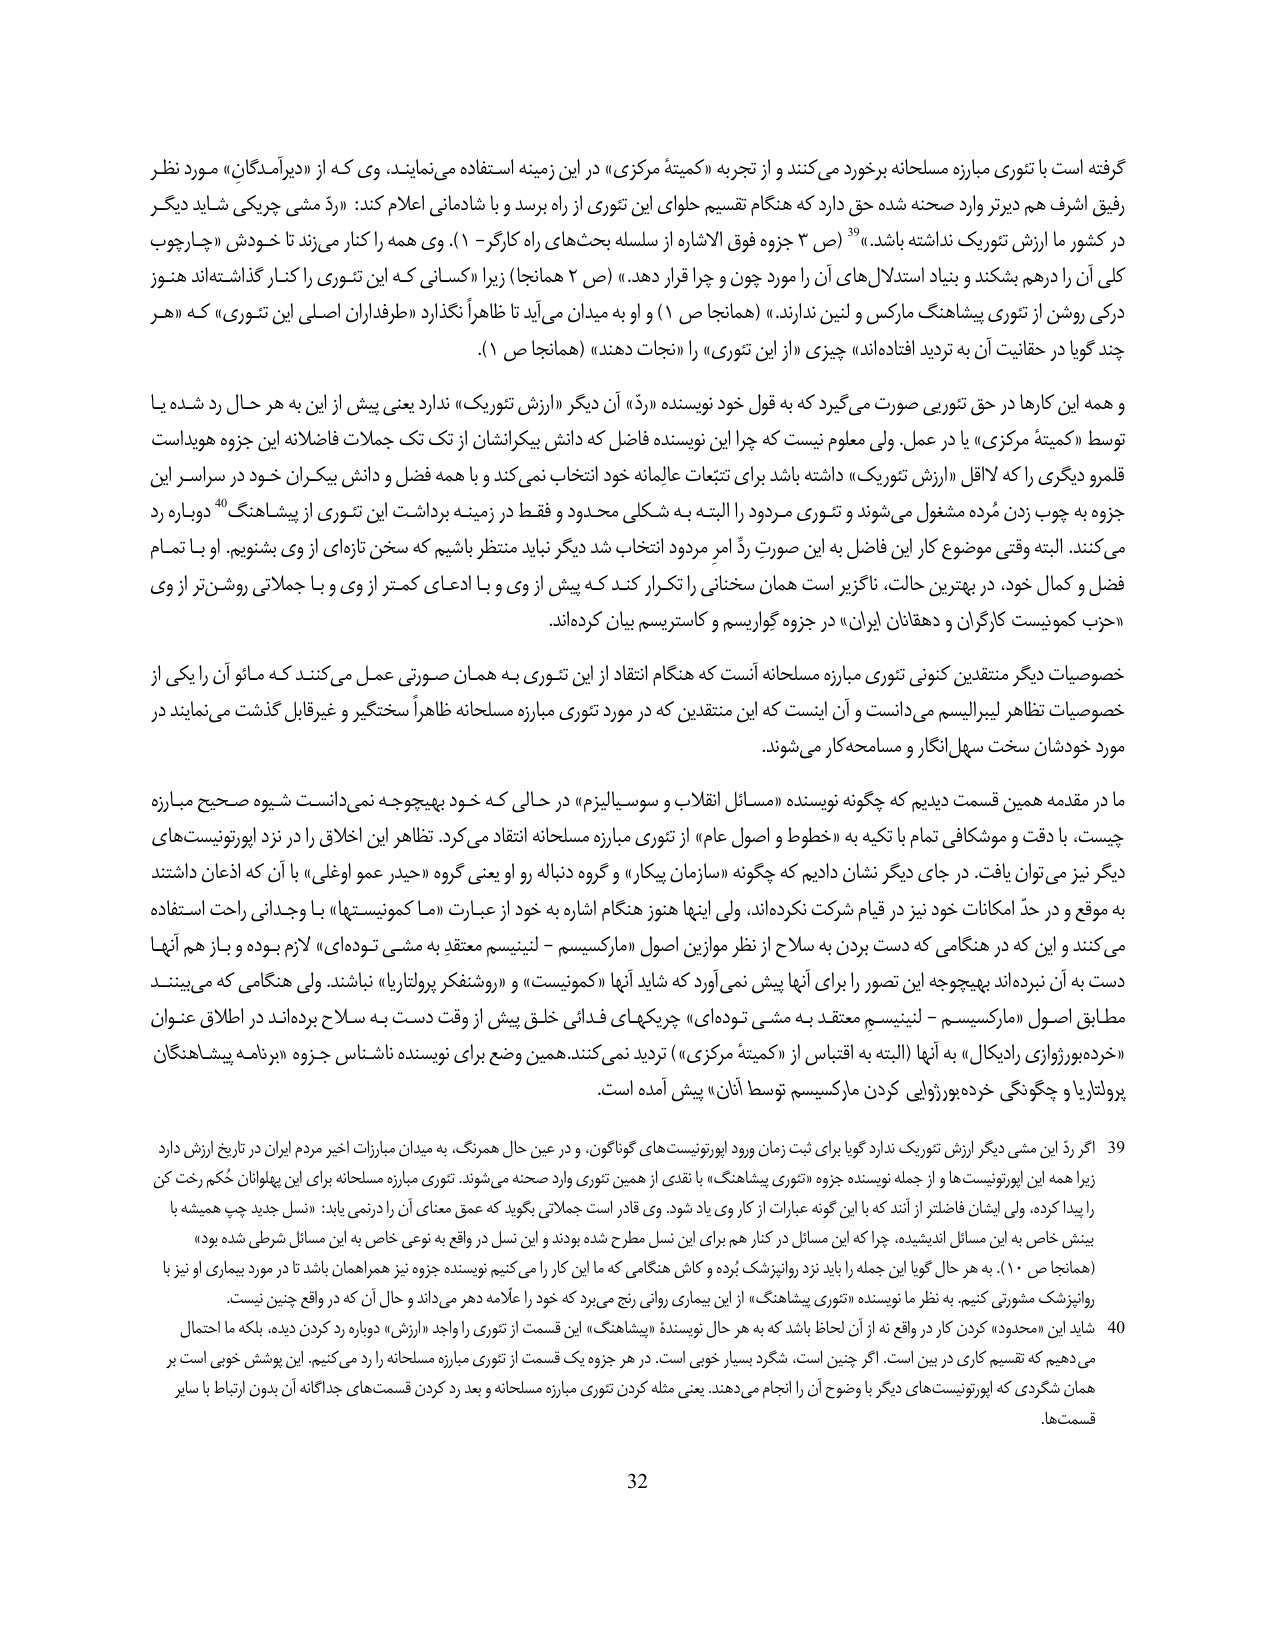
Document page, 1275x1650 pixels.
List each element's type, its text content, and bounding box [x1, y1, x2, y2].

text اگر ردّ این مشی دیگر ارزش تئوریک ندارد گویا برای ثبت زمان ورود اپورتونیست‌های گوناگون، و در عین حال همرنگ، به میدان مبارزات اخیر مردم ایران در تاریخ ارزش دارد زیرا همه این اپورتونیست‌ها و از جمله نویسنده جزوه «تئوری پیشاهنگ» با نقدی از همین تئوری وارد صحنه می‌شوند. تئوری مبارزه مسلحانه برای این پهلوانان حُکم رخت کن را پیدا کرده، ولی ایشان فاضلتر از آنند که با این گونه عبارات از کار وی یاد شود. وی قادر است جملاتی بگوید که عمق معنای آن را در‌نمی یابد: «نسل جدید چپ همیشه با بینش خاص به این مسائل اندیشیده، چرا که این مسائل در کنار هم برای این نسل مطرح شده بودند و این نسل در واقع به نوعی خاص به این مسائل شرطی شده بود» (همانجا ص ۱۰). به هر حال گویا این جمله را باید نزد روانپزشک بُرده و کاش هنگامی که ما این کار را می‌کنیم نویسنده جزوه نیز همراهمان باشد تا در مورد بیماری او نیز با روانپزشک مشورتی کنیم. به نظر ما نویسنده «تئوری پیشاهنگ» از این بیماری روانی رنج می‌برد که خود را علّامه دهر می‌داند و حال آن که در واقع چنین نیست. [150, 1133, 1125, 1313]
text ما در مقدمه همین قسمت دیدیم که چگونه نویسنده «مسائل انقلاب و سوسیالیزم» در حالی که خود بهیچوجه نمی‌دانست شیوه صحیح مبارزه چیست، با دقت و موشکافی تمام با تکیه به «خطوط و اصول عام» از تئوری مبارزه مسلحانه انتقاد می‌کرد. تظاهر این اخلاق را در نزد اپورتونیست‌های دیگر نیز می‌توان یافت. در جای دیگر نشان دادیم که چگونه «سازمان پیکار» و گروه دنباله رو او یعنی گروه «حیدر عمو اوغلی» با آن که اذعان داشتند به موقع و در حدّ امکانات خود نیز در قیام شرکت نکرده‌اند، ولی اینها هنوز هنگام اشاره به خود از عبارت «ما کمونیستها» با وجدانی راحت استفاده می‌کنند و این که در هنگامی که دست بردن به سلاح از نظر موازین اصول «مارکسیسم - لنینیسم معتقدِ به مشی توده‌ای» لازم بوده و باز هم آنها دست به آن نبرده‌اند بهیچوجه این تصور را برای آنها پیش نمی‌آورد که شاید آنها «کمونیست» و «روشنفکر پرولتاریا» نباشند. ولی هنگامی که می‌بینند مطابق اصول «مارکسیسم - لنینیسمِ معتقد به مشی توده‌ای» چریکهای فدائی خلق پیش از وقت دست به سلاح برده‌اند در اطلاق عنوان «خرده‌بورژوازی رادیکال» به آنها (البته به اقتباس از «کمیتهٔ مرکزی») تردید نمی‌کنند.همین وضع برای نویسنده ناشناس جزوه «برنامه پیشاهنگان پرولتاریا و چگونگی خرده‌بورژوایی کردن مارکسیسم توسط آنان» پیش آمده است. [150, 782, 1125, 1107]
text شاید این «محدود» کردن کار در واقع نه از آن لحاظ باشد که به هر حال نویسندهٔ «پیشاهنگ» این قسمت از تئوری را واجد «ارزش» دوباره رد کردن دیده، بلکه ما احتمال می‌دهیم که تقسیم کاری در بین است. اگر چنین است، شگرد بسیار خوبی است. در هر جزوه یک قسمت از تئوری مبارزه مسلحانه را رد می‌کنیم. این پوشش خوبی است بر همان شگردی که اپورتونیست‌های دیگر با وضوح آن را انجام می‌دهند. یعنی مثله کردن تئوری مبارزه مسلحانه و بعد رد کردن قسمت‌های جداگانه آن بدون ارتباط با سایر قسمت‌ها. [150, 1313, 1125, 1434]
text و همه این کارها در حق تئوریی صورت می‌گیرد که به قول خود نویسنده «ردّ» آن دیگر «ارزش تئوریک» ندارد یعنی پیش از این به هر حال رد شده یا توسط «کمیتهٔ مرکزی» یا در عمل. ولی معلوم نیست که چرا این نویسنده فاضل که دانش بیکرانشان از تک تک جملات فاضلانه این جزوه هویداست قلمرو دیگری را که لااقل «ارزش تئوریک» داشته باشد برای تتبّعات عالِمانه خود انتخاب نمی‌کند و با همه فضل و دانش بیکران خود در سراسر این جزوه به چوب زدن مُرده مشغول می‌شوند و تئوری مردود را البته به شکلی محدود و فقط در زمینه برداشت این تئوری از پیشاهنگ دوباره رد می‌کنند. البته وقتی موضوع کار این فاضل به این صورتِ ردِّ امرِ مردود انتخاب شد دیگر نباید منتظر باشیم که سخن تازه‌ای از وی بشنویم. او با تمام فضل و کمال خود، در بهترین حالت، ناگزیر است همان سخنانی را تکرار کند که پیش از وی و با ادعای کمتر از وی و با جملاتی روشن‌تر از وی «حزب کمونیست کارگران و دهقانان ایران‌» در جزوه گِواریسم و کاستریسم بیان کرده‌اند. [150, 385, 1125, 638]
text خصوصیات دیگر منتقدین کنونی تئوری مبارزه مسلحانه آنست که هنگام انتقاد از این تئوری به همان صورتی عمل می‌کنند که مائو آن را یکی از خصوصیات تظاهر لیبرالیسم می‌دانست و آن اینست که این منتقدین که در مورد تئوری مبارزه مسلحانه ظاهراً سختگیر و غیرقابل گذشت می‌نمایند در مورد خودشان سخت سهل‌انگار و مسامحه‌کار می‌شوند. [150, 656, 1125, 764]
text ولی وضع نویسنده جزوه «تئوری پیشاهنگ» که به سبک فلاسفه افلاطونی چنان سخن می‌گوید که گویی همه عالم چون موم در دست اوست و کلید همه معضلات را در دست خود دارد ازاین هم جالب‌تر است، او از مُرده ریگ تئوریکِ «کمیتهٔ مرکزی» به نحوی فیلسوفانه استفاده می‌کند. اگر دیگران در چهره طبیبانی جلوه می‌کردند که بر سر بیمار خود، «مشی چریکی» می‌روند تا درد او را تشخیص دهند و مرگِ قریب الوقوعش را به همفکران خود بشارت دهند، نویسنده فاضل جزوه «پیشاهنگ» چون پزشکی که بر سر جسد آمده تا ثابت کند مرگ در اثر عوارض طبیعی صورت گرفته است با تئوری مبارزه مسلحانه برخورد می‌کنند و از تجربه «کمیتهٔ مرکزی» در این زمینه استفاده می‌نمایند، وی که از «دیرآمدگانِ» مورد نظر رفیق اشرف هم دیر‌تر وارد صحنه شده حق دارد که هنگام تقسیم حلوای این تئوری از راه برسد و با شادمانی اعلام کند: «ردّ مشی چریکی شاید دیگر در کشور ما ارزش تئوریک نداشته باشد.»‌ (ص ۳ جزوه فوق الاشاره از سلسله بحث‌های راه کارگر- ۱). وی همه را کنار می‌زند تا خودش «چارچوب کلی آن را درهم بشکند و بنیاد استدلال‌های آن را مورد چون و چرا قرار دهد.» (ص ۲ همانجا) زیرا «کسانی که این تئوری را کنار گذاشته‌اند هنوز درکی روشن از تئوری پیشاهنگ مارکس و لنین ندارند.» (همانجا ص ۱) و او به میدان می‌آید تا ظاهراً نگذارد «طرفداران اصلی این تئوری» که «هر چند گویا در حقانیت آن به تردید افتاده‌اند» چیزی «از این تئوری» را «نجات دهند» (همانجا ص ۱). [150, 150, 1125, 367]
